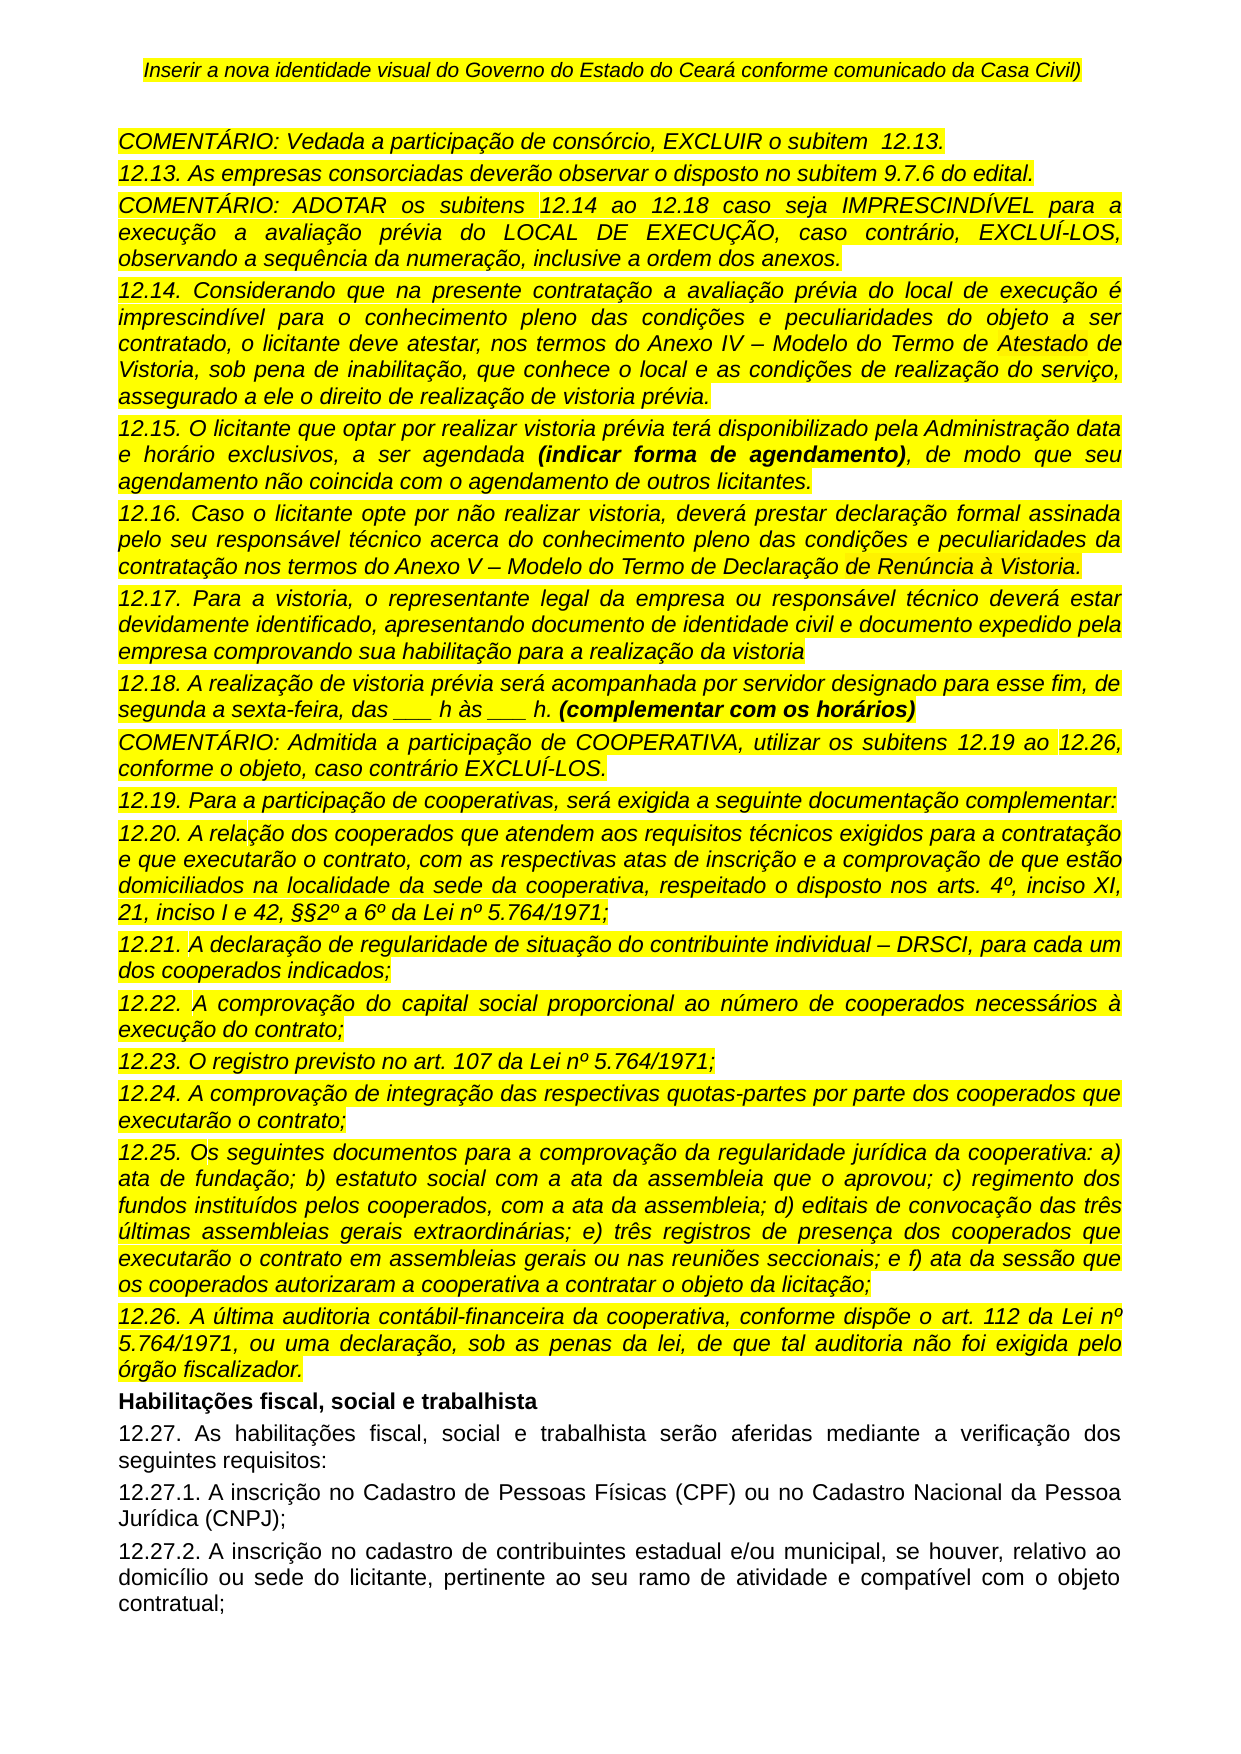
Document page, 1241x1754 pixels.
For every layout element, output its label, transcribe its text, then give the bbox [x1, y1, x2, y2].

text 12.26. A última auditoria contábil-financeira da cooperativa, conforme dispõe o art. 112 da Lei nº 5.764/1971, ou uma declaração, sob as penas da lei, de que tal auditoria não foi exigida pelo órgão fiscalizador. [118, 1303, 1122, 1382]
text 12.21. A declaração de regularidade de situação do contribuinte individual – DRSCI, para cada um dos cooperados indicados; [118, 931, 1122, 983]
text 12.24. A comprovação de integração das respectivas quotas-partes por parte dos cooperados que executarão o contrato; [118, 1080, 1122, 1133]
text COMENTÁRIO: Admitida a participação de COOPERATIVA, utilizar os subitens 12.19 ao 12.26, conforme o objeto, caso contrário EXCLUÍ-LOS. [118, 728, 1122, 781]
text 12.25. Os seguintes documentos para a comprovação da regularidade jurídica da cooperativa: a) ata de fundação; b) estatuto social com a ata da assembleia que o aprovou; c) regimento dos fundos instituídos pelos cooperados, com a ata da assembleia; d) editais de convocação das três últimas assembleias gerais extraordinárias; e) três registros de presença dos cooperados que executarão o contrato em assembleias gerais ou nas reuniões seccionais; e f) ata da sessão que os cooperados autorizaram a cooperativa a contratar o objeto da licitação; [118, 1139, 1122, 1297]
text 12.27.1. A inscrição no Cadastro de Pessoas Físicas (CPF) ou no Cadastro Nacional da Pessoa Jurídica (CNPJ); [118, 1479, 1122, 1532]
text 12.17. Para a vistoria, o representante legal da empresa ou responsável técnico deverá estar devidamente identificado, apresentando documento de identidade civil e documento expedido pela empresa comprovando sua habilitação para a realização da vistoria [118, 585, 1122, 664]
text 12.16. Caso o licitante opte por não realizar vistoria, deverá prestar declaração formal assinada pelo seu responsável técnico acerca do conhecimento pleno das condições e peculiaridades da contratação nos termos do Anexo V – Modelo do Termo de Declaração de Renúncia à Vistoria. [118, 500, 1122, 579]
text Habilitações fiscal, social e trabalhista [118, 1388, 1122, 1414]
text COMENTÁRIO: Vedada a participação de consórcio, EXCLUIR o subitem 12.13. [118, 128, 1122, 154]
text 12.22. A comprovação do capital social proporcional ao número de cooperados necessários à execução do contrato; [118, 989, 1122, 1042]
text 12.18. A realização de vistoria prévia será acompanhada por servidor designado para esse fim, de segunda a sexta-feira, das ___ h às ___ h. (complementar com os horários) [118, 670, 1122, 723]
text 12.23. O registro previsto no art. 107 da Lei nº 5.764/1971; [118, 1048, 1122, 1074]
text 12.14. Considerando que na presente contratação a avaliação prévia do local de execução é imprescindível para o conhecimento pleno das condições e peculiaridades do objeto a ser contratado, o licitante deve atestar, nos termos do Anexo IV – Modelo do Termo de Atestado de Vistoria, sob pena de inabilitação, que conhece o local e as condições de realização do serviço, assegurado a ele o direito de realização de vistoria prévia. [118, 277, 1122, 409]
text 12.27. As habilitações fiscal, social e trabalhista serão aferidas mediante a verificação dos seguintes requisitos: [118, 1420, 1122, 1473]
text COMENTÁRIO: ADOTAR os subitens 12.14 ao 12.18 caso seja IMPRESCINDÍVEL para a execução a avaliação prévia do LOCAL DE EXECUÇÃO, caso contrário, EXCLUÍ-LOS, observando a sequência da numeração, inclusive a ordem dos anexos. [118, 192, 1122, 271]
text 12.20. A relação dos cooperados que atendem aos requisitos técnicos exigidos para a contratação e que executarão o contrato, com as respectivas atas de inscrição e a comprovação de que estão domiciliados na localidade da sede da cooperativa, respeitado o disposto nos arts. 4º, inciso XI, 21, inciso I e 42, §§2º a 6º da Lei nº 5.764/1971; [118, 819, 1122, 925]
text 12.19. Para a participação de cooperativas, será exigida a seguinte documentação complementar: [118, 787, 1122, 813]
text 12.13. As empresas consorciadas deverão observar o disposto no subitem 9.7.6 do edital. [118, 160, 1122, 186]
text 12.15. O licitante que optar por realizar vistoria prévia terá disponibilizado pela Administração data e horário exclusivos, a ser agendada (indicar forma de agendamento), de modo que seu agendamento não coincida com o agendamento de outros licitantes. [118, 415, 1122, 494]
text 12.27.2. A inscrição no cadastro de contribuintes estadual e/ou municipal, se houver, relativo ao domicílio ou sede do licitante, pertinente ao seu ramo de atividade e compatível com o objeto contratual; [118, 1538, 1122, 1617]
